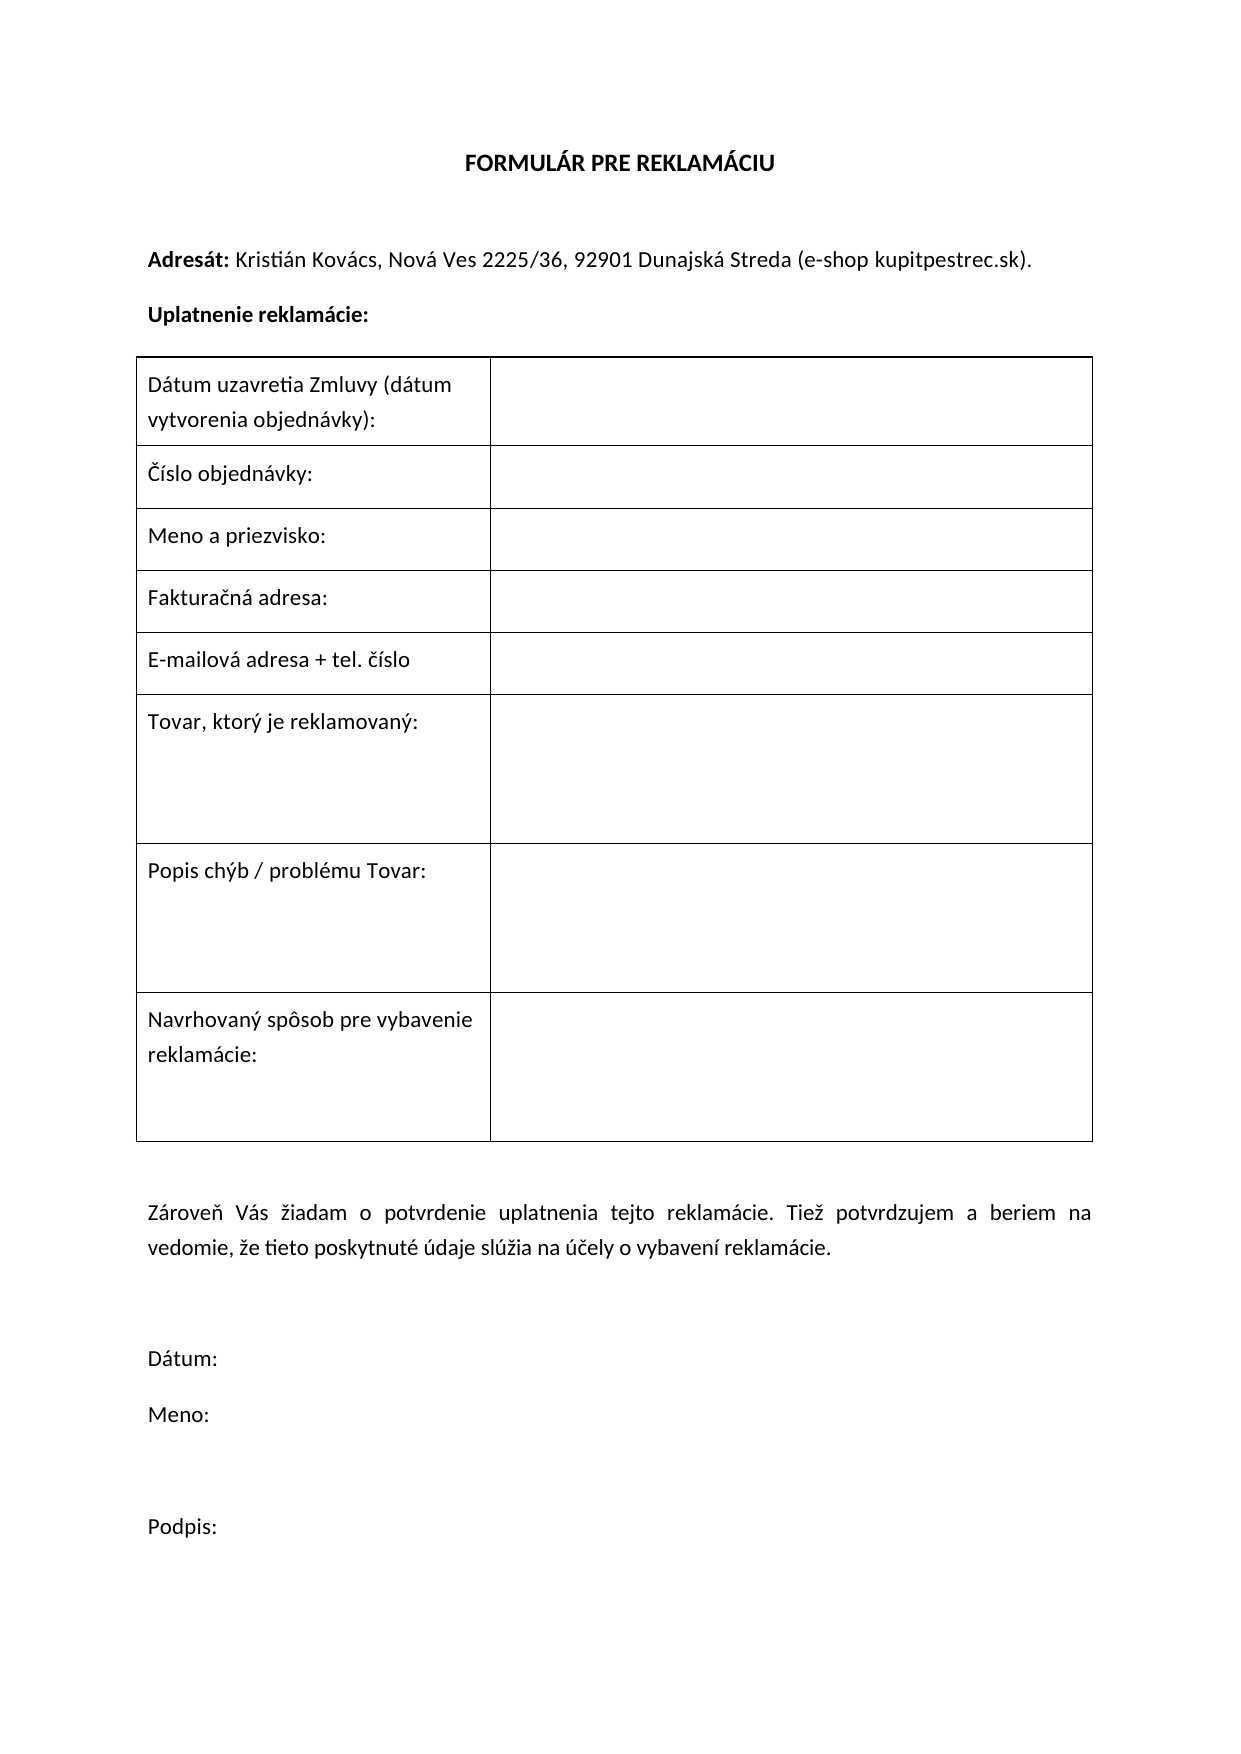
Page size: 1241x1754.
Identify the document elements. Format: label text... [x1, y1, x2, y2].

table_cell [491, 993, 1092, 1141]
table_cell E-mailová adresa + tel. číslo [137, 633, 490, 694]
table_header [491, 358, 1092, 445]
table_cell [491, 844, 1092, 992]
table_cell [491, 695, 1092, 843]
table_cell Popis chýb / problému Tovar: [137, 844, 490, 992]
table_cell Číslo objednávky: [137, 446, 490, 507]
table_cell [491, 446, 1092, 507]
text Podpis: [148, 1512, 1093, 1540]
text Meno: [148, 1400, 1093, 1428]
text Uplatnenie reklamácie: [148, 301, 1093, 328]
text Dátum: [148, 1344, 1093, 1372]
table_cell Fakturačná adresa: [137, 571, 490, 632]
table_cell Meno a priezvisko: [137, 509, 490, 569]
text Zároveň Vás žiadam o potvrdenie uplatnenia tejto reklamácie. Tiež potvrdzujem a beriem na vedomie, že tieto poskytnuté údaje slúžia na účely o vybavení reklamácie. [148, 1198, 1093, 1261]
text FORMULÁR PRE REKLAMÁCIU [148, 148, 1093, 216]
table_cell [491, 509, 1092, 569]
table_header Dátum uzavretia Zmluvy (dátum vytvorenia objednávky): [137, 358, 490, 445]
text Adresát: Kristián Kovács, Nová Ves 2225/36, 92901 Dunajská Streda (e-shop kupitpestrec.sk). [148, 245, 1093, 273]
table_cell [491, 633, 1092, 694]
table_cell [491, 571, 1092, 632]
table_cell Navrhovaný spôsob pre vybavenie reklamácie: [137, 993, 490, 1141]
table_cell Tovar, ktorý je reklamovaný: [137, 695, 490, 843]
